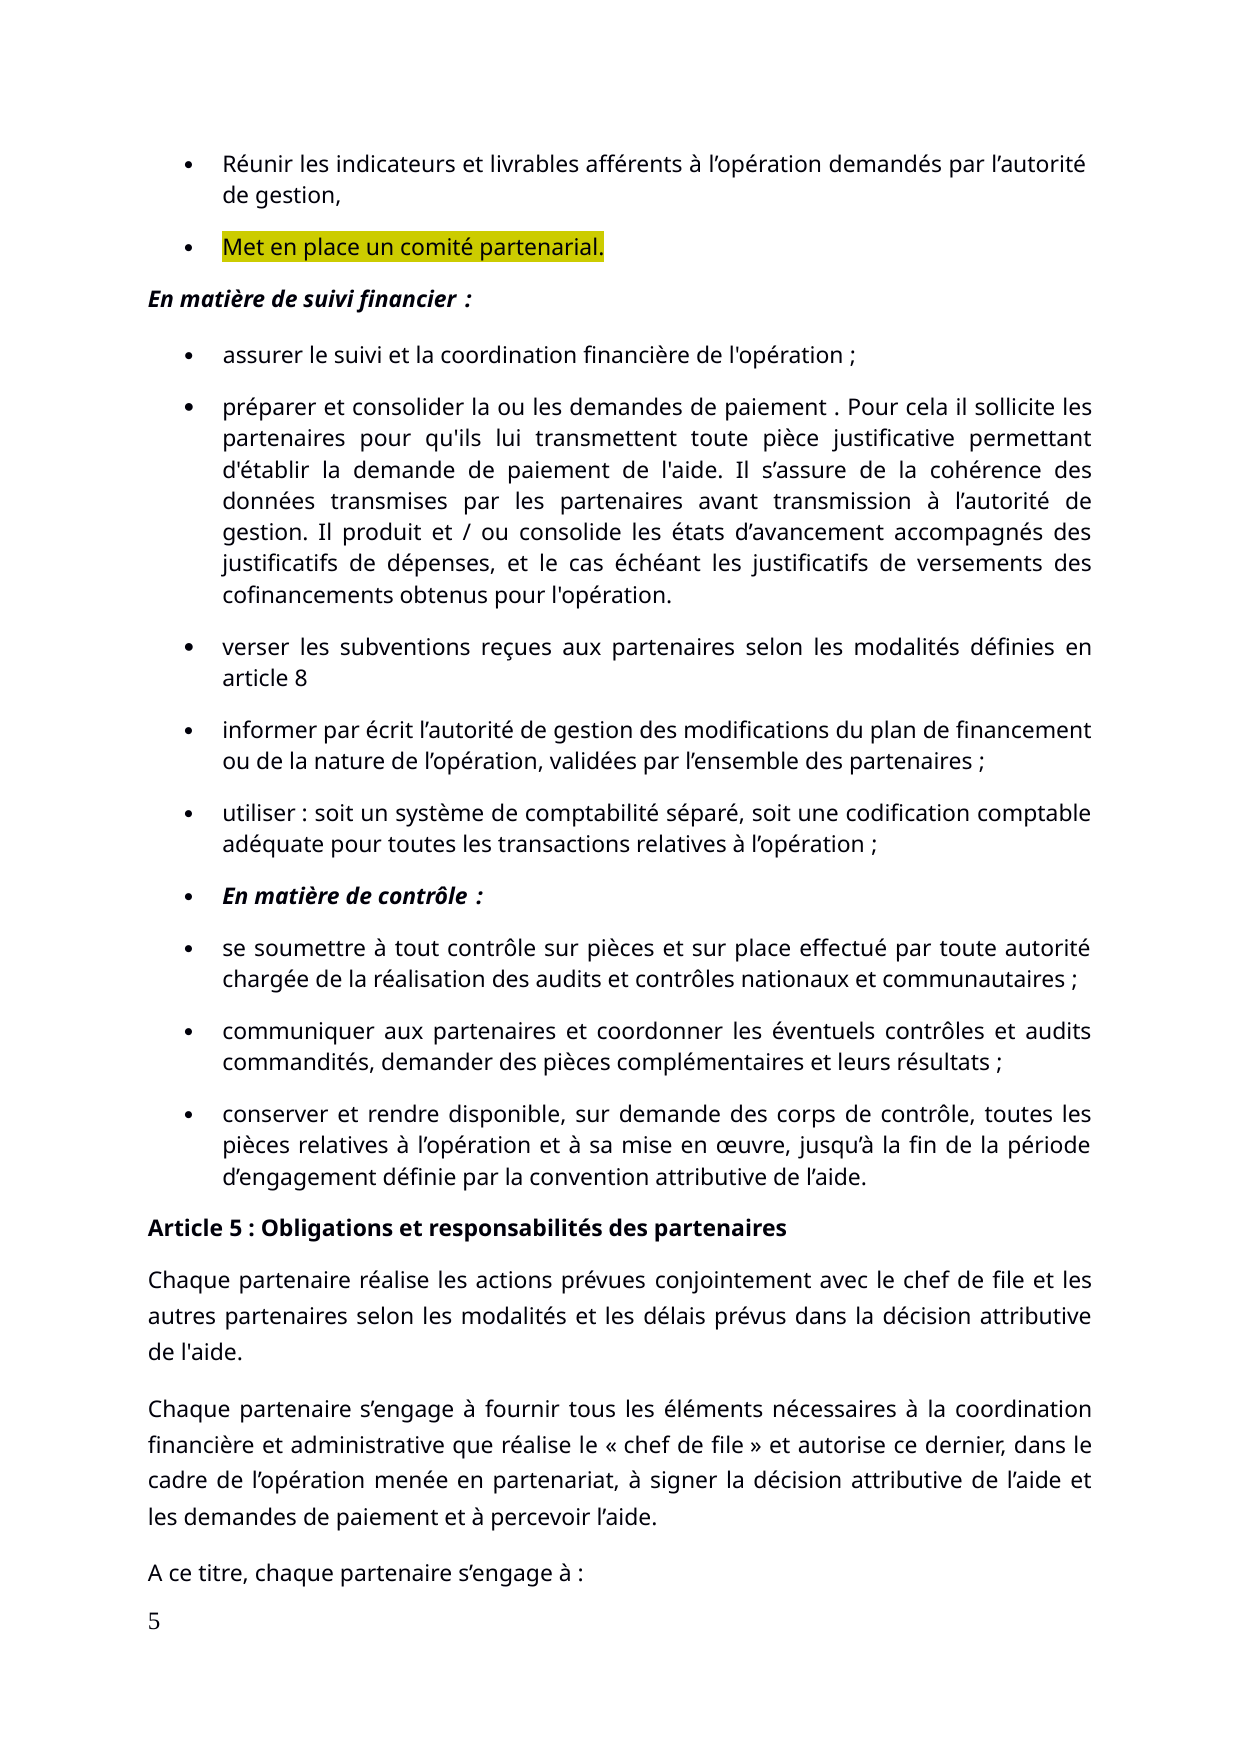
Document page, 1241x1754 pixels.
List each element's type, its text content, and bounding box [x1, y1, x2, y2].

list En matière de contrôle : [185, 880, 1093, 911]
list informer par écrit l’autorité de gestion des modifications du plan de financement ou de la nature de l’opération, validées par l’ensemble des partenaires ; [185, 713, 1093, 776]
text Article 5 : Obligations et responsabilités des partenaires [148, 1212, 1093, 1243]
list se soumettre à tout contrôle sur pièces et sur place effectué par toute autorité chargée de la réalisation des audits et contrôles nationaux et communautaires ; [185, 932, 1093, 994]
list utiliser : soit un système de comptabilité séparé, soit une codification comptable adéquate pour toutes les transactions relatives à l’opération ; [185, 797, 1093, 859]
list communiquer aux partenaires et coordonner les éventuels contrôles et audits commandités, demander des pièces complémentaires et leurs résultats ; [185, 1015, 1093, 1077]
list Réunir les indicateurs et livrables afférents à l’opération demandés par l’autorité de gestion, [185, 148, 1087, 210]
text A ce titre, chaque partenaire s’engage à : [148, 1557, 1093, 1588]
list assurer le suivi et la coordination financière de l'opération ; [185, 339, 1093, 370]
list verser les subventions reçues aux partenaires selon les modalités définies en article 8 [185, 630, 1093, 693]
list conserver et rendre disponible, sur demande des corps de contrôle, toutes les pièces relatives à l’opération et à sa mise en œuvre, jusqu’à la fin de la période d’engagement définie par la convention attributive de l’aide. [185, 1098, 1093, 1192]
list préparer et consolider la ou les demandes de paiement . Pour cela il sollicite les partenaires pour qu'ils lui transmettent toute pièce justificative permettant d'établir la demande de paiement de l'aide. Il s’assure de la cohérence des données transmises par les partenaires avant transmission à l’autorité de gestion. Il produit et / ou consolide les états d’avancement accompagnés des justificatifs de dépenses, et le cas échéant les justificatifs de versements des cofinancements obtenus pour l'opération. [185, 391, 1093, 610]
list Met en place un comité partenarial. [185, 231, 1087, 262]
text Chaque partenaire réalise les actions prévues conjointement avec le chef de file et les autres partenaires selon les modalités et les délais prévus dans la décision attributive de l'aide. [148, 1264, 1093, 1367]
text En matière de suivi financier : [148, 283, 1093, 314]
text Chaque partenaire s’engage à fournir tous les éléments nécessaires à la coordination financière et administrative que réalise le « chef de file » et autorise ce dernier, dans le cadre de l’opération menée en partenariat, à signer la décision attributive de l’aide et les demandes de paiement et à percevoir l’aide. [148, 1393, 1093, 1532]
